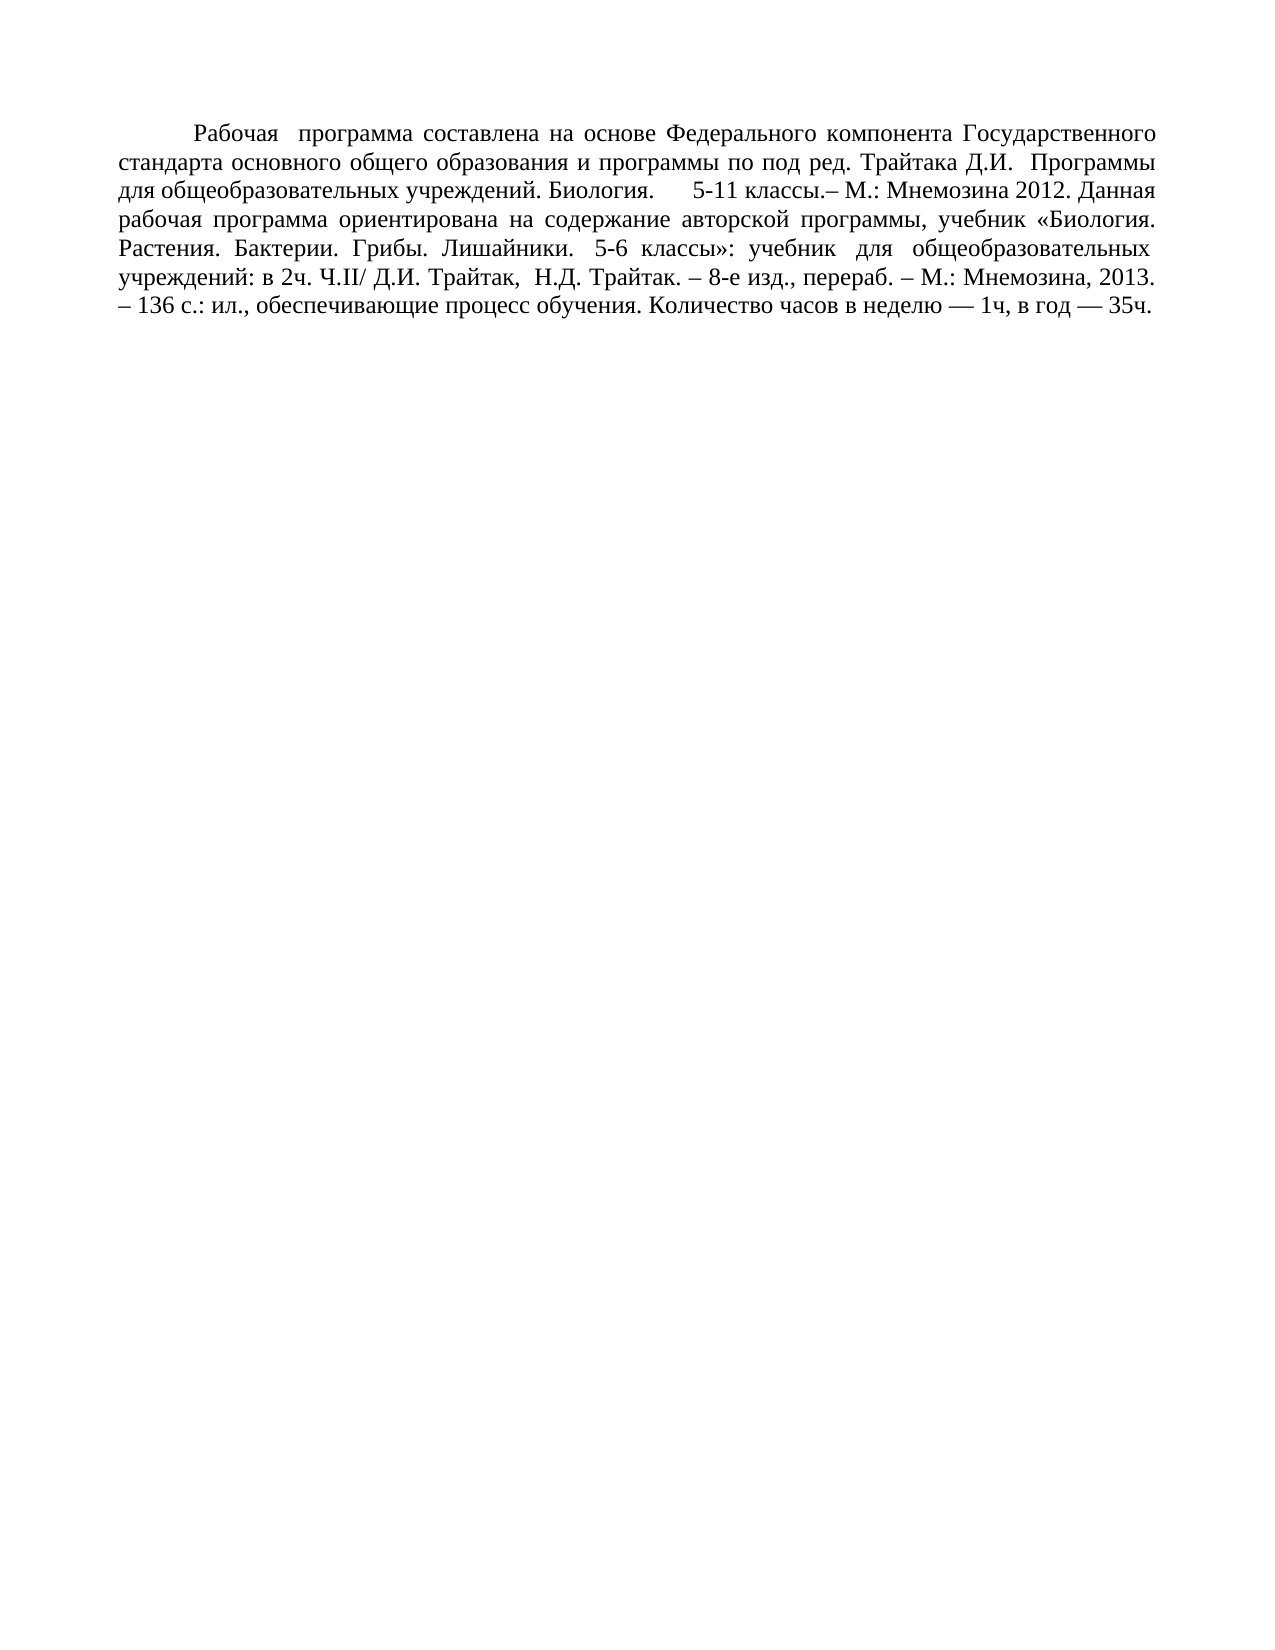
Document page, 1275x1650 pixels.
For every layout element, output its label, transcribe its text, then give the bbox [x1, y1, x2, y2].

text Рабочая программа составлена на основе Федерального компонента Государственного стандарта основного общего образования и программы по под ред. Трайтака Д.И. Программы для общеобразовательных учреждений. Биология. 5-11 классы.– М.: Мнемозина 2012. Данная рабочая программа ориентирована на содержание авторской программы, учебник «Биология. Растения. Бактерии. Грибы. Лишайники. 5-6 классы»: учебник для общеобразовательных учреждений: в 2ч. Ч.II/ Д.И. Трайтак, Н.Д. Трайтак. – 8-е изд., перераб. – М.: Мнемозина, 2013. – 136 с.: ил., обеспечивающие процесс обучения. Количество часов в неделю — 1ч, в год — 35ч. [118, 118, 1157, 319]
